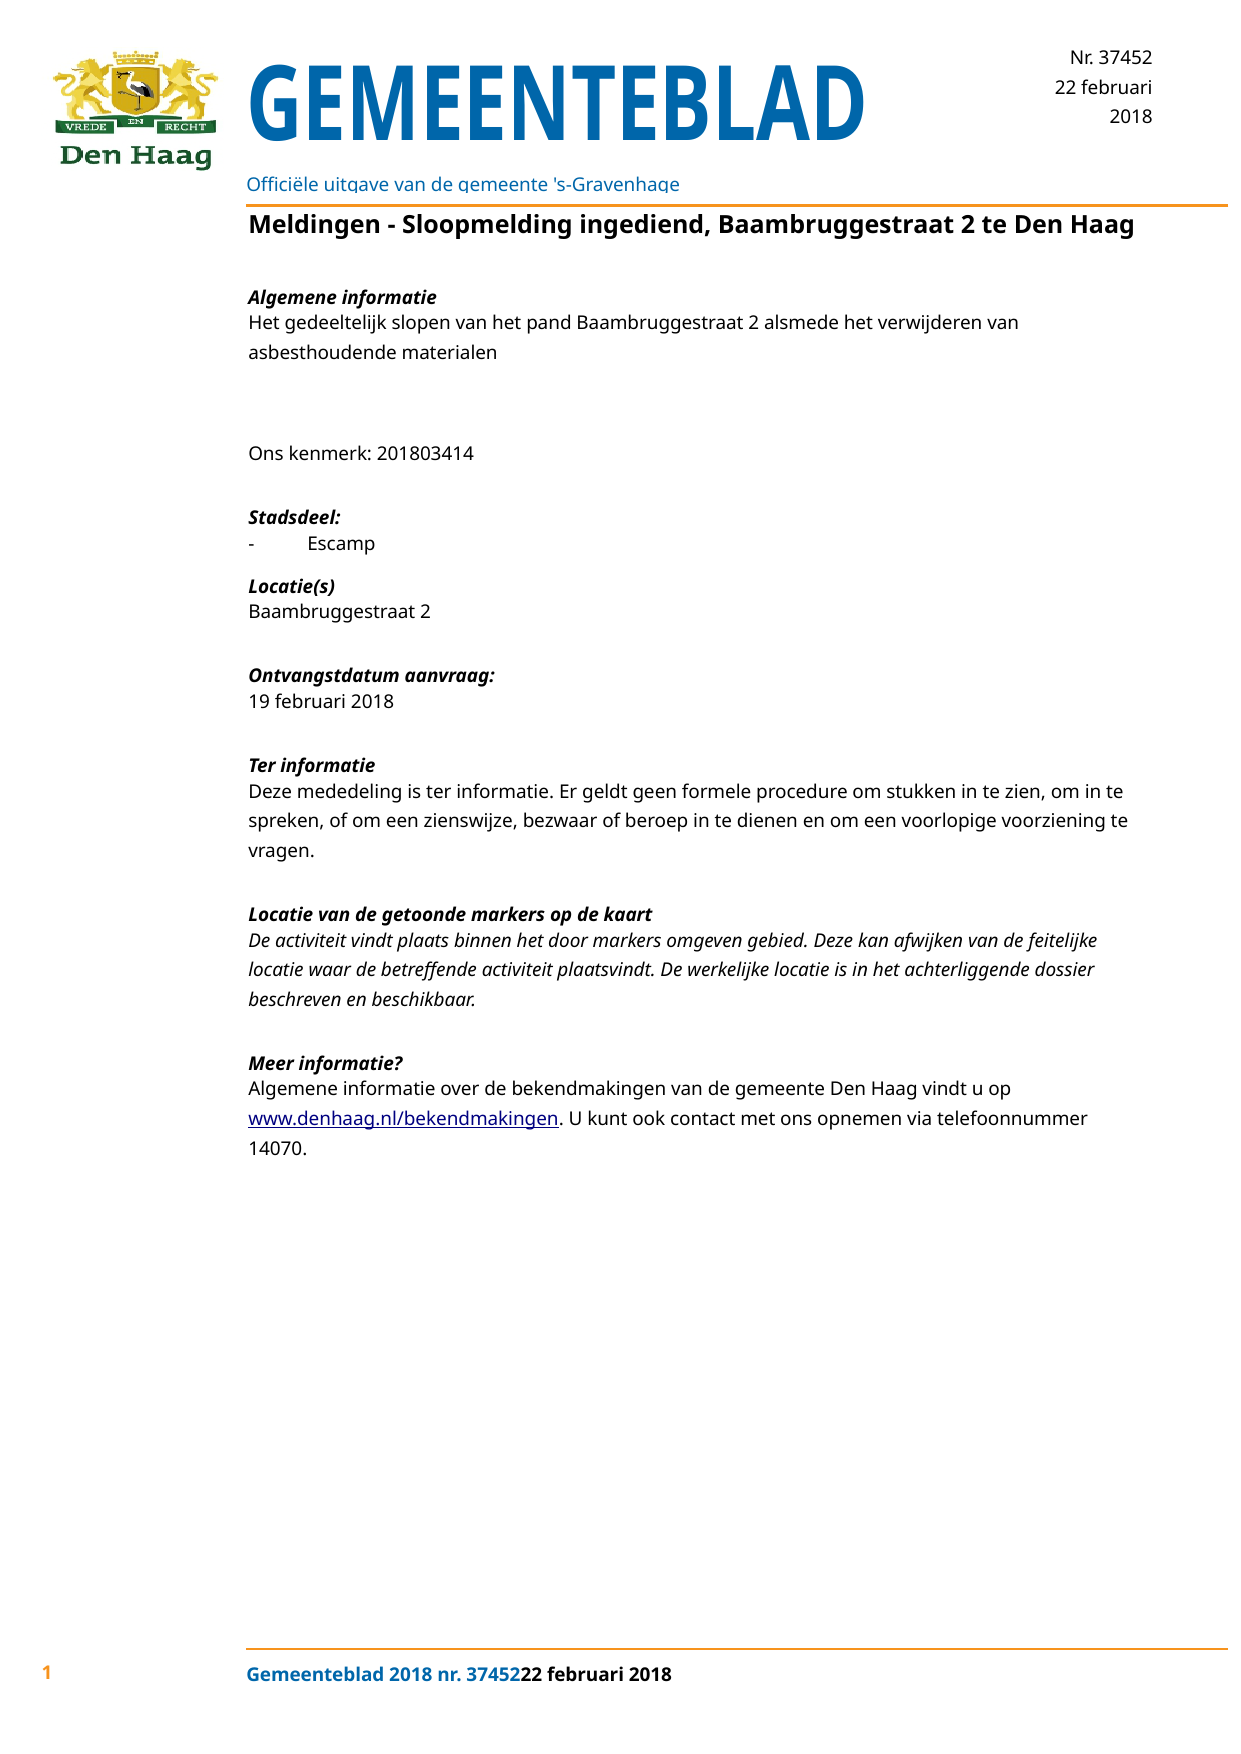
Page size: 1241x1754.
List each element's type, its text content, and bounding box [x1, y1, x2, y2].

text Ontvangstdatum aanvraag: [248, 662, 1152, 688]
text Het gedeeltelijk slopen van het pand Baambruggestraat 2 alsmede het verwijderen van asbesthoudende materialen [248, 309, 1152, 365]
text Stadsdeel: [248, 504, 1152, 530]
text Meer informatie? [248, 1050, 1152, 1076]
text Locatie van de getoonde markers op de kaart [248, 901, 1152, 927]
picture [41, 47, 231, 172]
text Deze mededeling is ter informatie. Er geldt geen formele procedure om stukken in te zien, om in te spreken, of om een zienswijze, bezwaar of beroep in te dienen en om een voorlopige voorziening te vragen. [248, 778, 1152, 863]
text Ons kenmerk: 201803414 [248, 440, 1152, 466]
text Meldingen - Sloopmelding ingediend, Baambruggestraat 2 te Den Haag [248, 207, 1152, 241]
text Algemene informatie over de bekendmakingen van de gemeente Den Haag vindt u op www.denhaag.nl/bekendmakingen. U kunt ook contact met ons opnemen via telefoonnummer 14070. [248, 1076, 1152, 1161]
text Locatie(s) [248, 573, 1152, 598]
text Baambruggestraat 2 [248, 598, 1152, 624]
text Algemene informatie [248, 284, 1152, 309]
list Escamp [248, 530, 1152, 555]
text 19 februari 2018 [248, 688, 1152, 714]
text Ter informatie [248, 752, 1152, 778]
text De activiteit vindt plaats binnen het door markers omgeven gebied. Deze kan afwijken van de feitelijke locatie waar de betreffende activiteit plaatsvindt. De werkelijke locatie is in het achterliggende dossier beschreven en beschikbaar. [248, 927, 1152, 1012]
